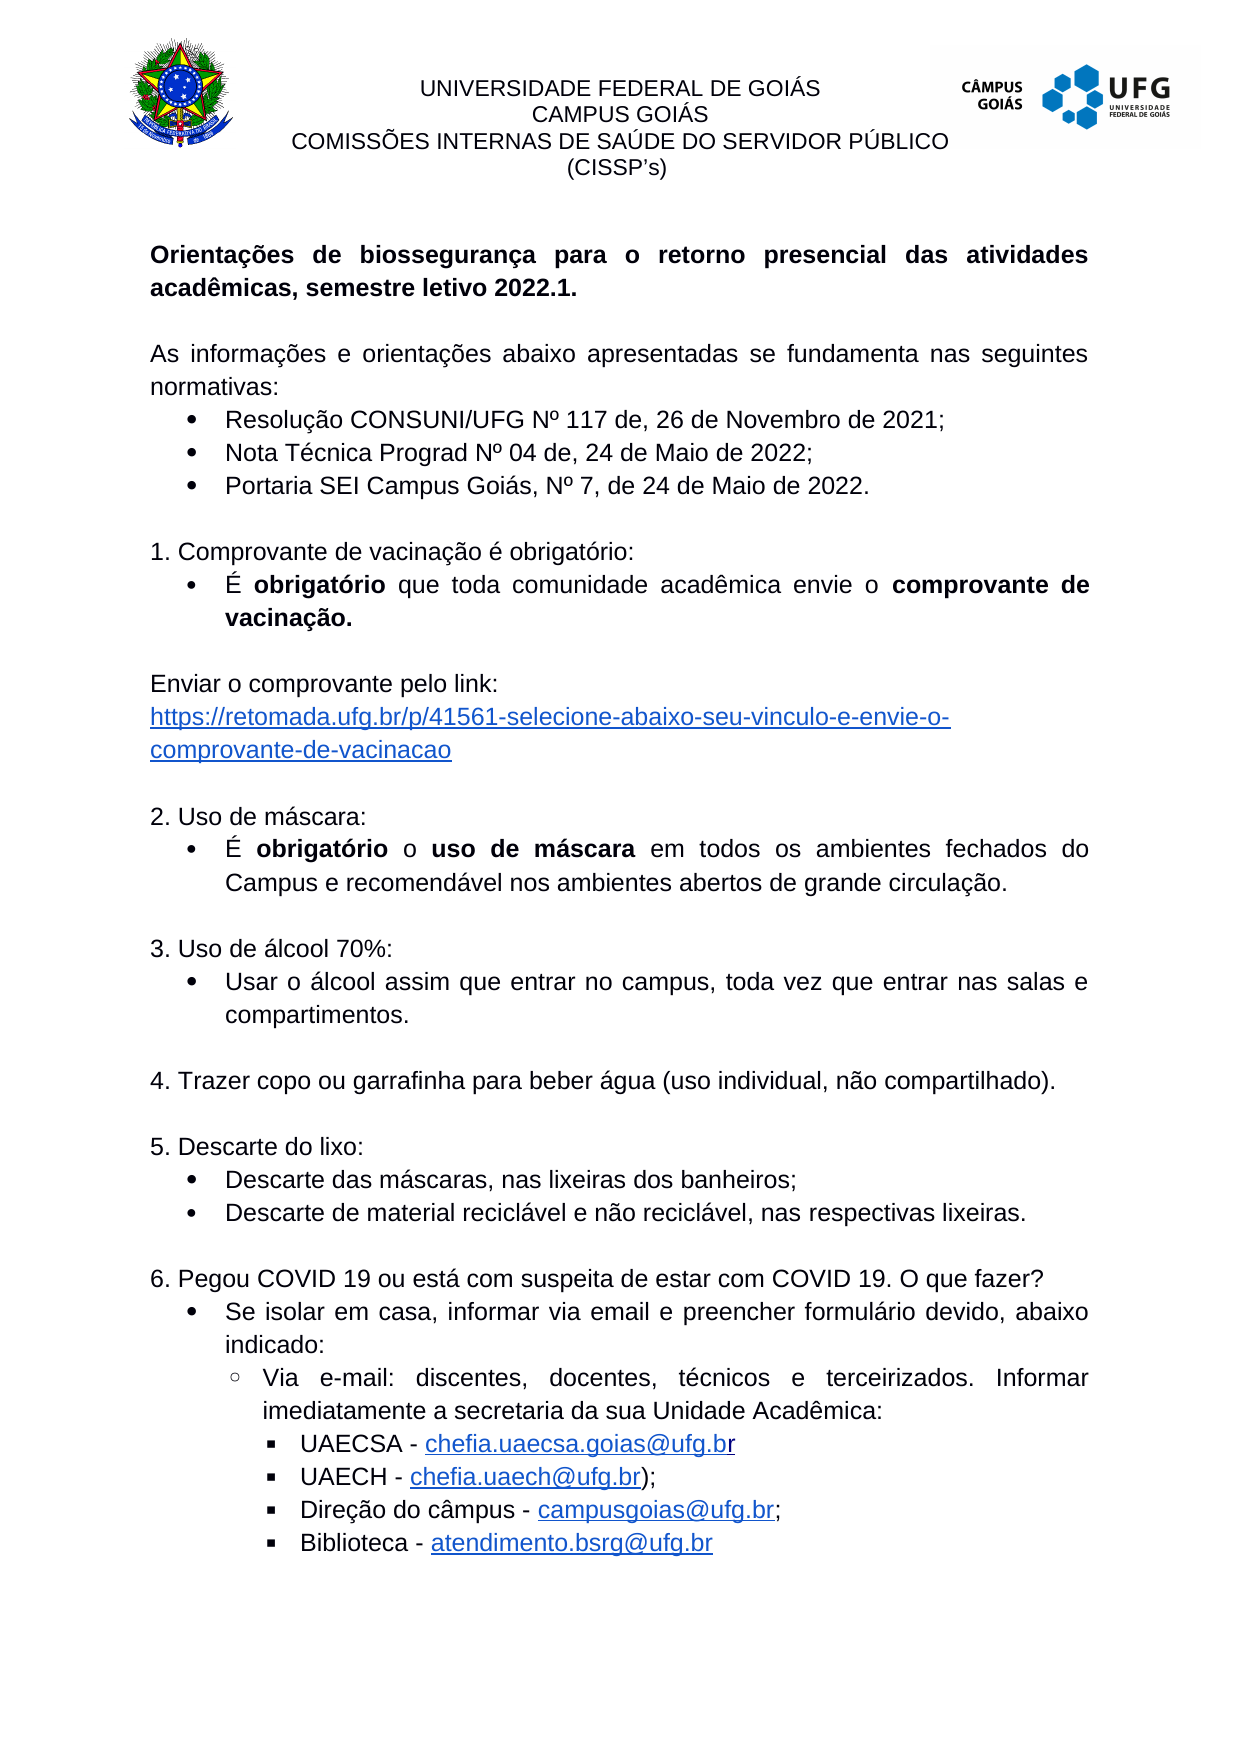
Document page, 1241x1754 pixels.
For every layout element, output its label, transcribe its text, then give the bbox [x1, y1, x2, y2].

list É obrigatório o uso de máscara em todos os ambientes fechados do Campus e recomendável nos ambientes abertos de grande circulação. [187, 834, 1090, 896]
text 2. Uso de máscara: [150, 801, 1090, 830]
list UAECSA - chefia.uaecsa.goias@ufg.br [262, 1429, 1090, 1458]
text 1. Comprovante de vacinação é obrigatório: [150, 537, 1090, 566]
list Se isolar em casa, informar via email e preencher formulário devido, abaixo indicado: [187, 1297, 1090, 1359]
list Portaria SEI Campus Goiás, Nº 7, de 24 de Maio de 2022. [187, 471, 1090, 500]
text 6. Pegou COVID 19 ou está com suspeita de estar com COVID 19. O que fazer? [150, 1264, 1090, 1293]
text 5. Descarte do lixo: [150, 1132, 1090, 1161]
list Via e-mail: discentes, docentes, técnicos e terceirizados. Informar imediatamente a secretaria da sua Unidade Acadêmica: [225, 1363, 1090, 1425]
text Enviar o comprovante pelo link: [150, 669, 1090, 698]
picture [934, 135, 946, 147]
list Usar o álcool assim que entrar no campus, toda vez que entrar nas salas e compartimentos. [187, 967, 1090, 1028]
list Resolução CONSUNI/UFG Nº 117 de, 26 de Novembro de 2021; [187, 405, 1090, 434]
list Descarte de material reciclável e não reciclável, nas respectivas lixeiras. [187, 1198, 1090, 1227]
list Biblioteca - atendimento.bsrg@ufg.br [262, 1528, 1090, 1557]
text 3. Uso de álcool 70%: [150, 933, 1090, 962]
list É obrigatório que toda comunidade acadêmica envie o comprovante de vacinação. [187, 570, 1090, 632]
text https://retomada.ufg.br/p/41561-selecione-abaixo-seu-vinculo-e-envie-o-comprovante-de-vacinacao [150, 702, 1090, 764]
list Nota Técnica Prograd Nº 04 de, 24 de Maio de 2022; [187, 438, 1090, 467]
picture [123, 36, 236, 149]
list Direção do câmpus - campusgoias@ufg.br; [262, 1495, 1090, 1524]
list UAECH - chefia.uaech@ufg.br); [262, 1462, 1090, 1491]
text 4. Trazer copo ou garrafinha para beber água (uso individual, não compartilhado). [150, 1066, 1090, 1094]
text As informações e orientações abaixo apresentadas se fundamenta nas seguintes normativas: [150, 339, 1090, 401]
picture [929, 45, 1202, 149]
text Orientações de biossegurança para o retorno presencial das atividades acadêmicas, semestre letivo 2022.1. [150, 240, 1090, 302]
list Descarte das máscaras, nas lixeiras dos banheiros; [187, 1165, 1090, 1194]
